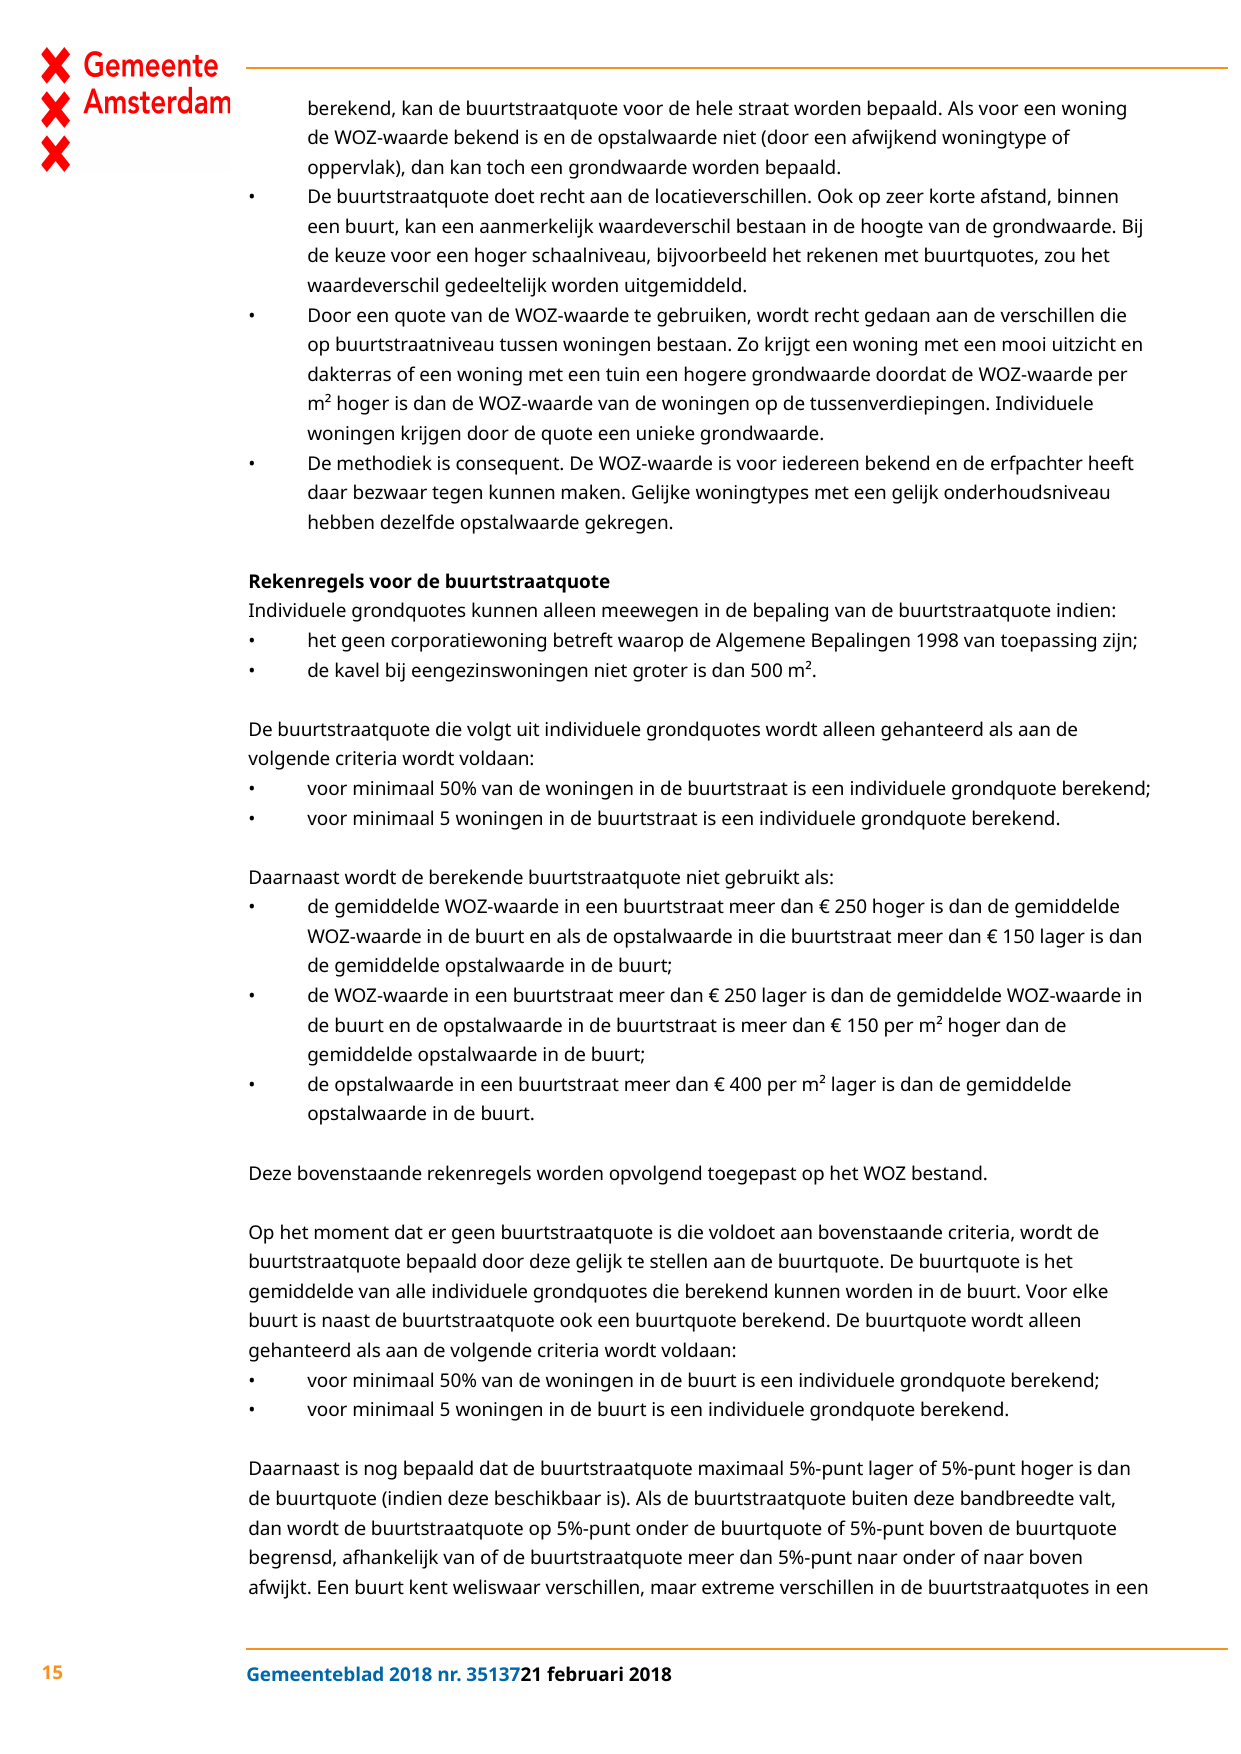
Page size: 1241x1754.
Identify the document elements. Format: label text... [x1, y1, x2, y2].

list het geen corporatiewoning betreft waarop de Algemene Bepalingen 1998 van toepassing zijn; [248, 627, 1152, 653]
list de WOZ-waarde in een buurtstraat meer dan € 250 lager is dan de gemiddelde WOZ-waarde in de buurt en de opstalwaarde in de buurtstraat is meer dan € 150 per m² hoger dan de gemiddelde opstalwaarde in de buurt; [248, 982, 1152, 1067]
list voor minimaal 50% van de woningen in de buurtstraat is een individuele grondquote berekend; [248, 775, 1152, 801]
list De buurtstraatquote doet recht aan de locatieverschillen. Ook op zeer korte afstand, binnen een buurt, kan een aanmerkelijk waardeverschil bestaan in de hoogte van de grondwaarde. Bij de keuze voor een hoger schaalniveau, bijvoorbeeld het rekenen met buurtquotes, zou het waardeverschil gedeeltelijk worden uitgemiddeld. [248, 183, 1152, 298]
text Daarnaast wordt de berekende buurtstraatquote niet gebruikt als: [248, 864, 1152, 890]
list de opstalwaarde in een buurtstraat meer dan € 400 per m² lager is dan de gemiddelde opstalwaarde in de buurt. [248, 1071, 1152, 1126]
text De buurtstraatquote die volgt uit individuele grondquotes wordt alleen gehanteerd als aan de volgende criteria wordt voldaan: [248, 716, 1152, 771]
list voor minimaal 5 woningen in de buurtstraat is een individuele grondquote berekend. [248, 805, 1152, 831]
text Daarnaast is nog bepaald dat de buurtstraatquote maximaal 5%-punt lager of 5%-punt hoger is dan de buurtquote (indien deze beschikbaar is). Als de buurtstraatquote buiten deze bandbreedte valt, dan wordt de buurtstraatquote op 5%-punt onder de buurtquote of 5%-punt boven de buurtquote begrensd, afhankelijk van of de buurtstraatquote meer dan 5%-punt naar onder of naar boven afwijkt. Een buurt kent weliswaar verschillen, maar extreme verschillen in de buurtstraatquotes in een [248, 1456, 1152, 1600]
text Rekenregels voor de buurtstraatquote [248, 568, 1152, 594]
picture [41, 47, 231, 172]
list De methodiek is consequent. De WOZ-waarde is voor iedereen bekend en de erfpachter heeft daar bezwaar tegen kunnen maken. Gelijke woningtypes met een gelijk onderhoudsniveau hebben dezelfde opstalwaarde gekregen. [248, 450, 1152, 535]
list Door een quote van de WOZ-waarde te gebruiken, wordt recht gedaan aan de verschillen die op buurtstraatniveau tussen woningen bestaan. Zo krijgt een woning met een mooi uitzicht en dakterras of een woning met een tuin een hogere grondwaarde doordat de WOZ-waarde per m² hoger is dan de WOZ-waarde van de woningen op de tussenverdiepingen. Individuele woningen krijgen door de quote een unieke grondwaarde. [248, 302, 1152, 446]
text Individuele grondquotes kunnen alleen meewegen in de bepaling van de buurtstraatquote indien: [248, 598, 1152, 623]
text Op het moment dat er geen buurtstraatquote is die voldoet aan bovenstaande criteria, wordt de buurtstraatquote bepaald door deze gelijk te stellen aan de buurtquote. De buurtquote is het gemiddelde van alle individuele grondquotes die berekend kunnen worden in de buurt. Voor elke buurt is naast de buurtstraatquote ook een buurtquote berekend. De buurtquote wordt alleen gehanteerd als aan de volgende criteria wordt voldaan: [248, 1219, 1152, 1363]
text Deze bovenstaande rekenregels worden opvolgend toegepast op het WOZ bestand. [248, 1160, 1152, 1186]
list voor minimaal 5 woningen in de buurt is een individuele grondquote berekend. [248, 1396, 1152, 1422]
list voor minimaal 50% van de woningen in de buurt is een individuele grondquote berekend; [248, 1367, 1152, 1393]
list de kavel bij eengezinswoningen niet groter is dan 500 m². [248, 657, 1152, 683]
list de gemiddelde WOZ-waarde in een buurtstraat meer dan € 250 hoger is dan de gemiddelde WOZ-waarde in de buurt en als de opstalwaarde in die buurtstraat meer dan € 150 lager is dan de gemiddelde opstalwaarde in de buurt; [248, 893, 1152, 978]
list berekend, kan de buurtstraatquote voor de hele straat worden bepaald. Als voor een woning de WOZ-waarde bekend is en de opstalwaarde niet (door een afwijkend woningtype of oppervlak), dan kan toch een grondwaarde worden bepaald. [248, 95, 1152, 180]
